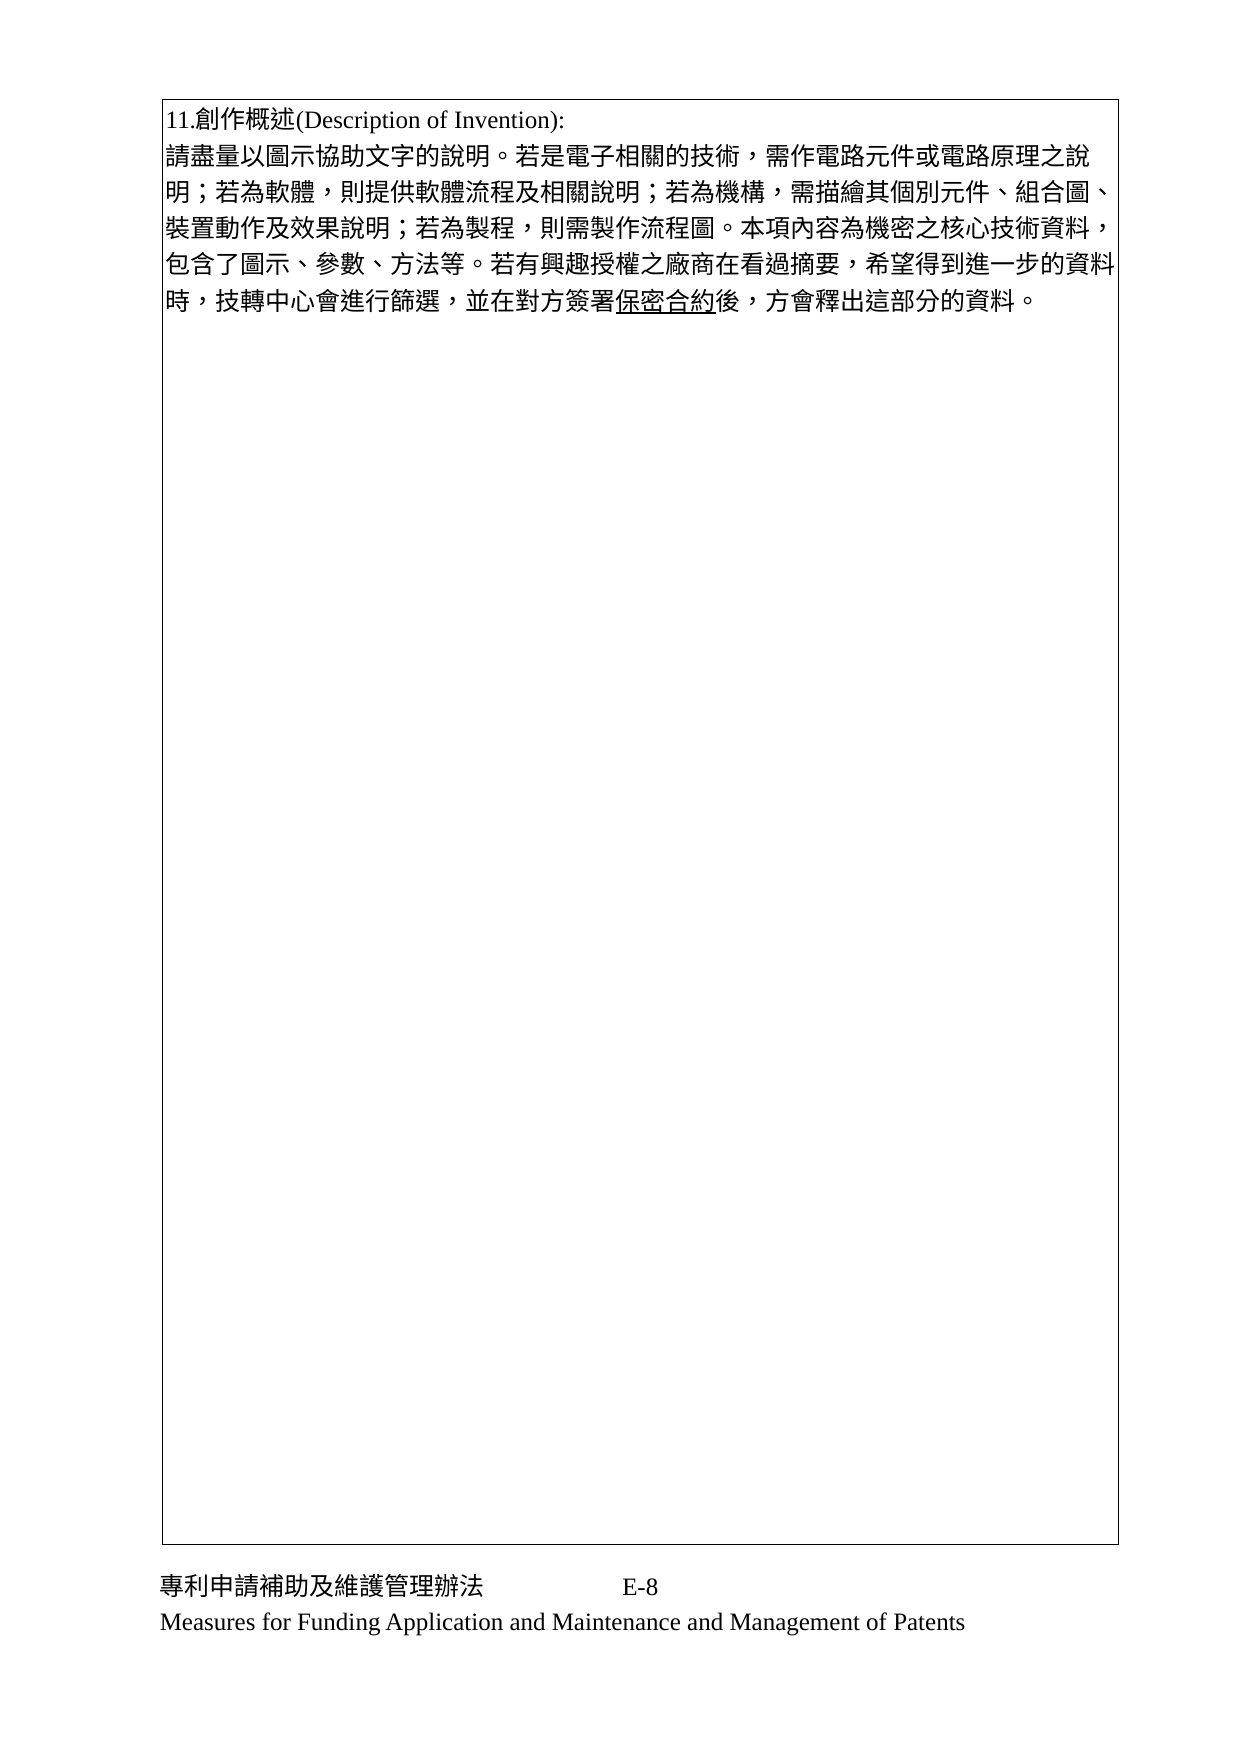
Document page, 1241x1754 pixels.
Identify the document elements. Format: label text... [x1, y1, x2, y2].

table_header 11.創作概述(Description of Invention): 請盡量以圖示協助文字的說明。若是電子相關的技術，需作電路元件或電路原理之說明；若為軟體，則提供軟體流程及相關說明；若為機構，需描繪其個別元件、組合圖、裝置動作及效果說明；若為製程，則需製作流程圖。本項內容為機密之核心技術資料，包含了圖示、參數、方法等。若有興趣授權之廠商在看過摘要，希望得到進一步的資料時，技轉中心會進行篩選，並在對方簽署保密合約後，方會釋出這部分的資料。 [163, 100, 1118, 1543]
